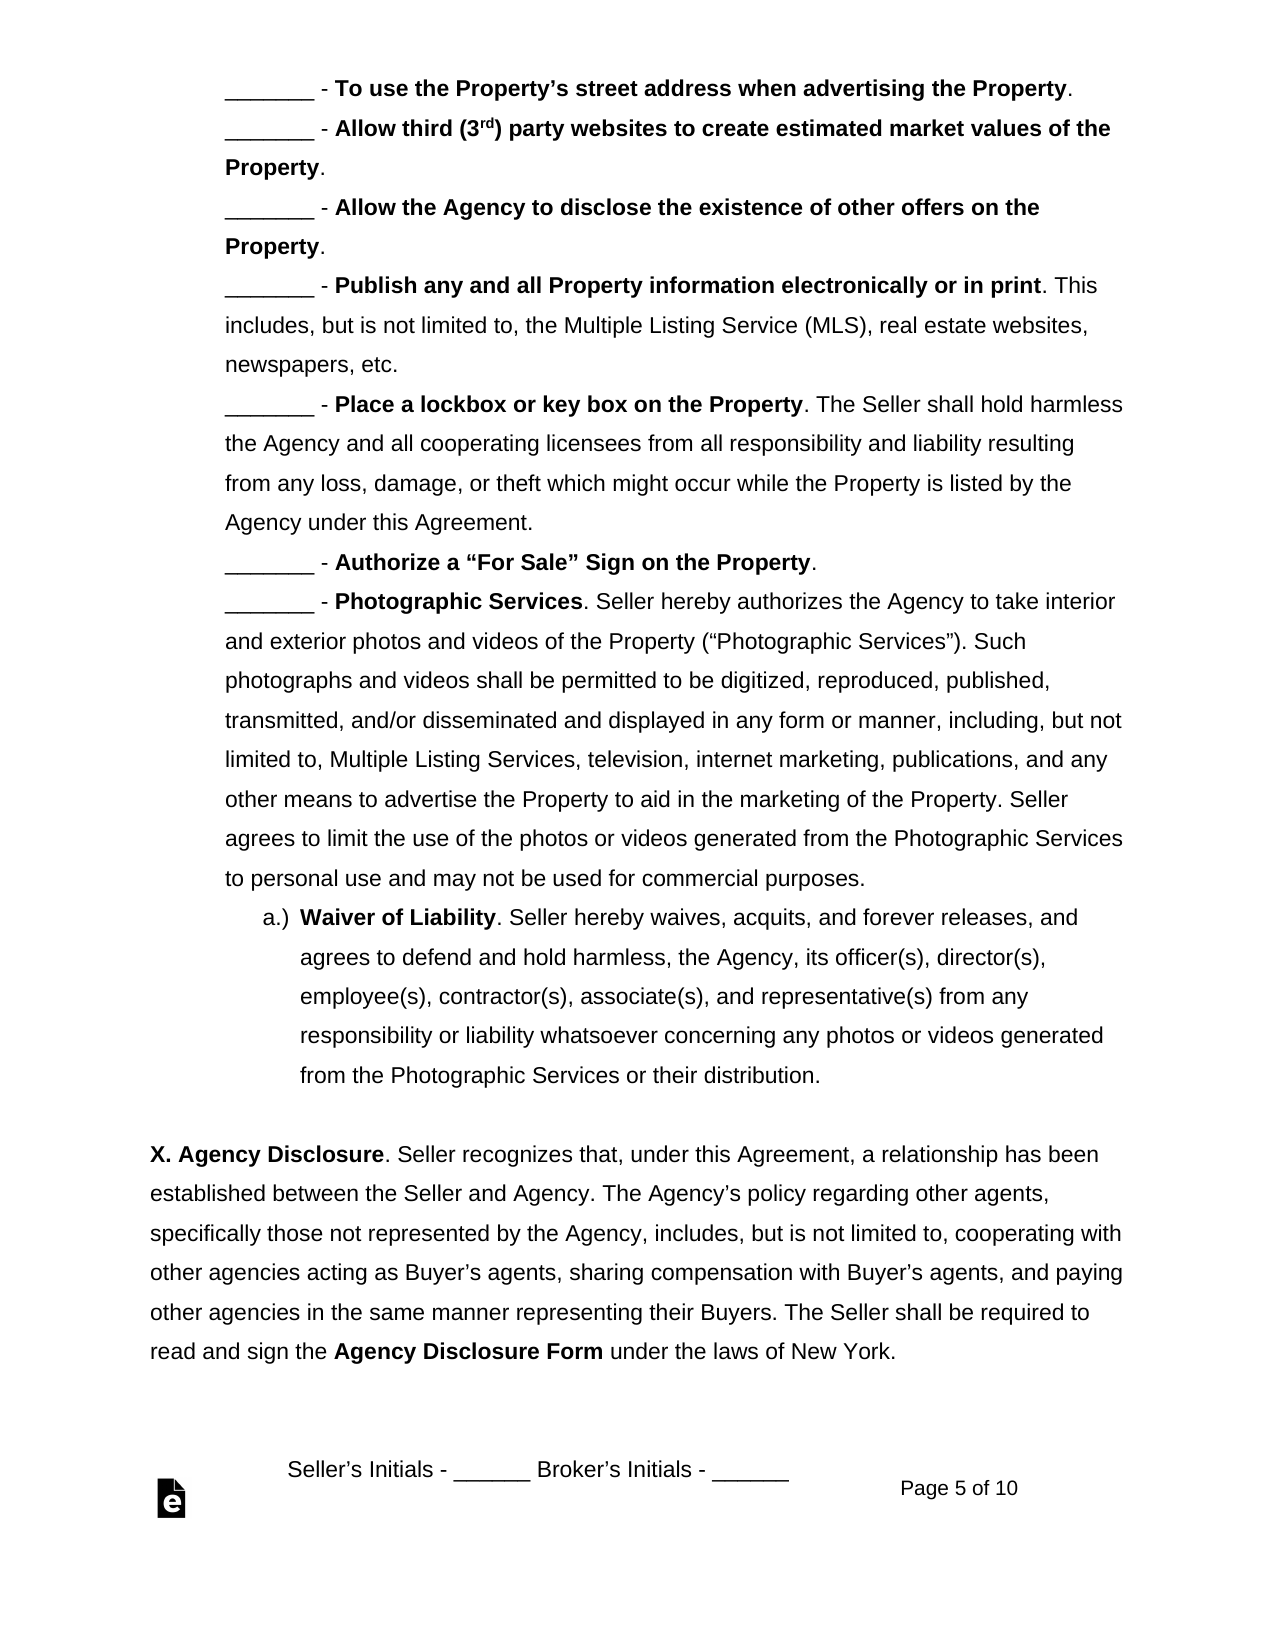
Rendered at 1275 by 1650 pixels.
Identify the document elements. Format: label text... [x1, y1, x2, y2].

list Waiver of Liability. Seller hereby waives, acquits, and forever releases, and agrees to defend and hold harmless, the Agency, its officer(s), director(s), employee(s), contractor(s), associate(s), and representative(s) from any responsibility or liability whatsoever concerning any photos or videos generated from the Photographic Services or their distribution. [262, 904, 1125, 1088]
text _______ - Authorize a “For Sale” Sign on the Property. [225, 549, 1125, 575]
text _______ - Allow third (3rd) party websites to create estimated market values of the Property. [225, 114, 1125, 180]
text _______ - Publish any and all Property information electronically or in print. This includes, but is not limited to, the Multiple Listing Service (MLS), real estate websites, newspapers, etc. [225, 272, 1125, 378]
text _______ - Allow the Agency to disclose the existence of other offers on the Property. [225, 193, 1125, 259]
text X. Agency Disclosure. Seller recognizes that, under this Agreement, a relationship has been established between the Seller and Agency. The Agency’s policy regarding other agents, specifically those not represented by the Agency, includes, but is not limited to, cooperating with other agencies acting as Buyer’s agents, sharing compensation with Buyer’s agents, and paying other agencies in the same manner representing their Buyers. The Seller shall be required to read and sign the Agency Disclosure Form under the laws of New York. [150, 1141, 1125, 1365]
text _______ - To use the Property’s street address when advertising the Property. [225, 75, 1125, 101]
text _______ - Photographic Services. Seller hereby authorizes the Agency to take interior and exterior photos and videos of the Property (“Photographic Services”). Such photographs and videos shall be permitted to be digitized, reproduced, published, transmitted, and/or disseminated and displayed in any form or manner, including, but not limited to, Multiple Listing Services, television, internet marketing, publications, and any other means to advertise the Property to aid in the marketing of the Property. Seller agrees to limit the use of the photos or videos generated from the Photographic Services to personal use and may not be used for commercial purposes. [225, 588, 1125, 891]
text _______ - Place a lockbox or key box on the Property. The Seller shall hold harmless the Agency and all cooperating licensees from all responsibility and liability resulting from any loss, damage, or theft which might occur while the Property is listed by the Agency under this Agreement. [225, 391, 1125, 536]
